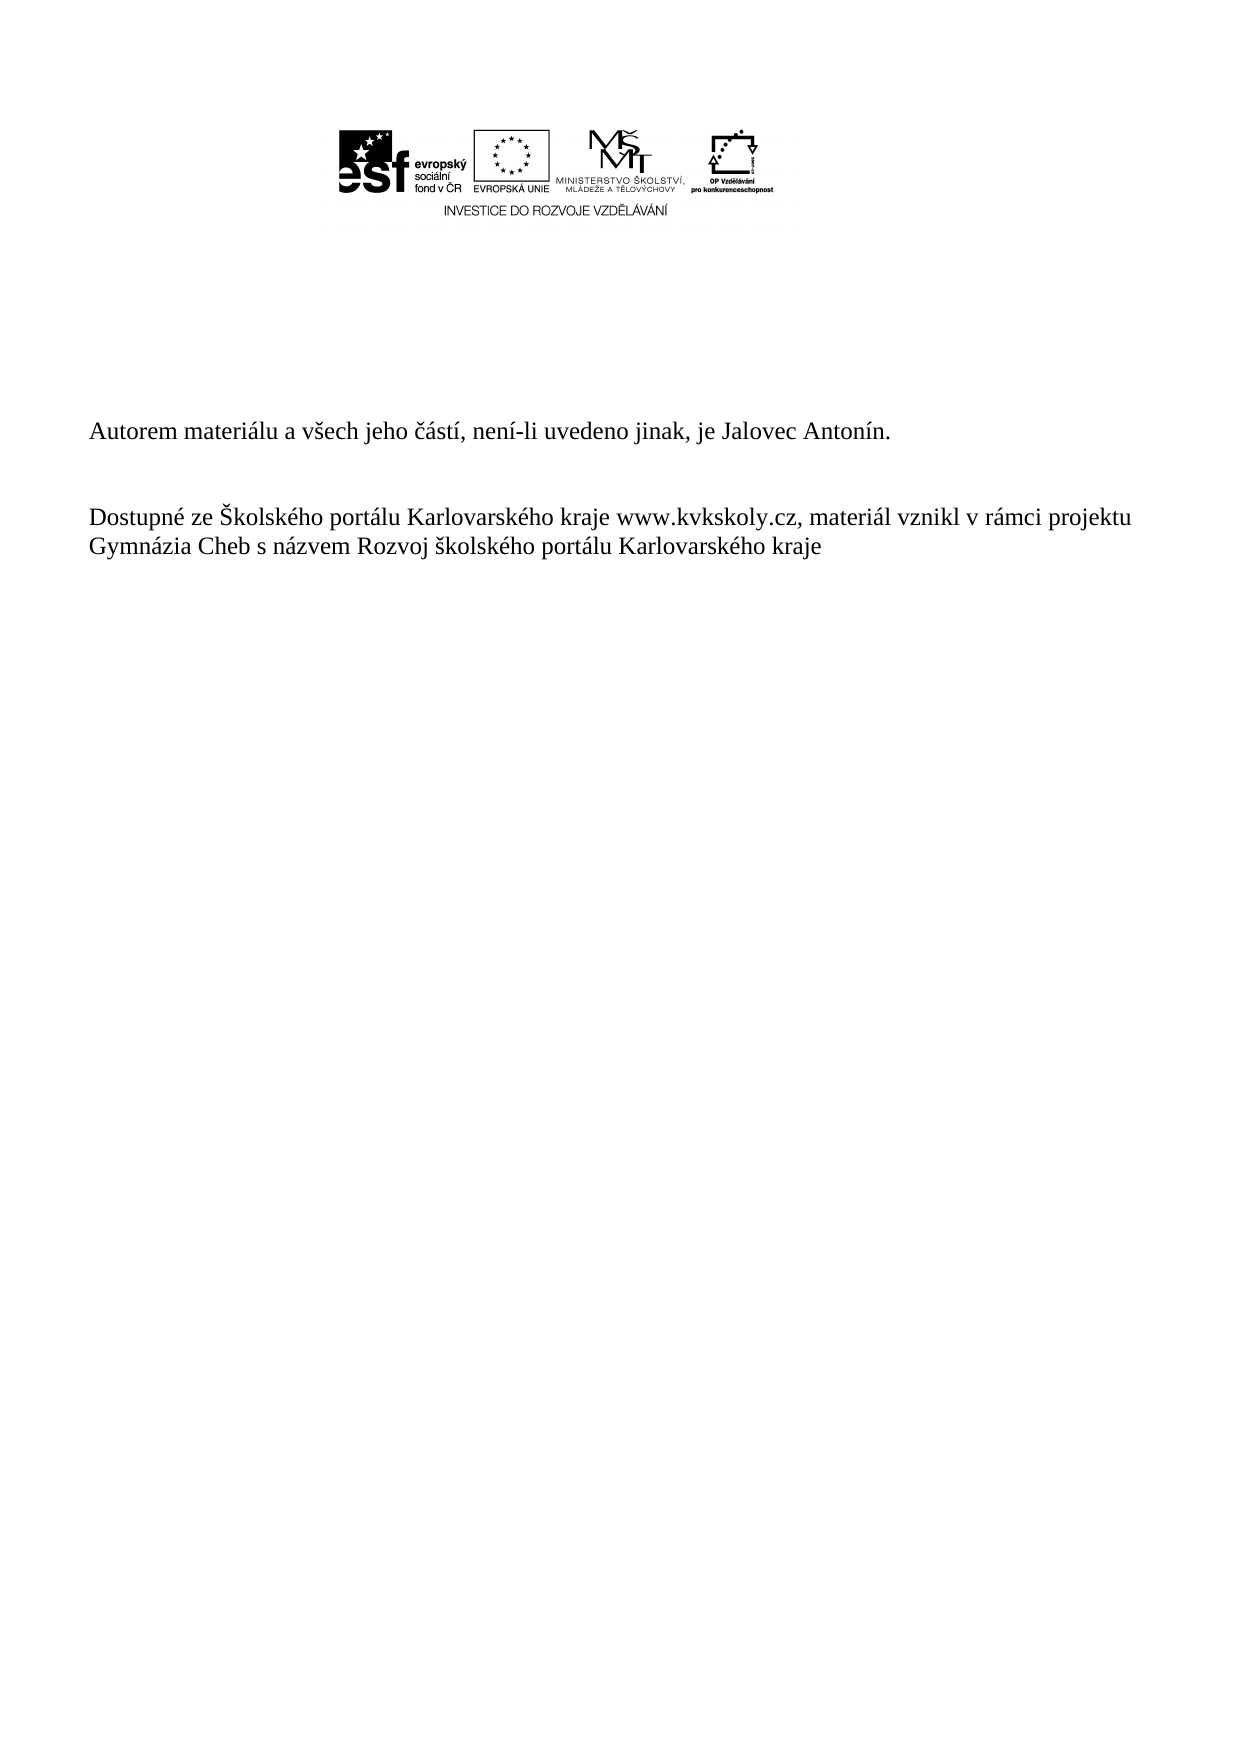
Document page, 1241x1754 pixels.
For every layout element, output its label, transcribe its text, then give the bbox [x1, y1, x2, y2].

text Autorem materiálu a všech jeho částí, není-li uvedeno jinak, je Jalovec Antonín. [89, 416, 1152, 444]
picture [316, 110, 803, 231]
text Dostupné ze Školského portálu Karlovarského kraje www.kvkskoly.cz, materiál vznikl v rámci projektu Gymnázia Cheb s názvem Rozvoj školského portálu Karlovarského kraje [89, 502, 1152, 559]
